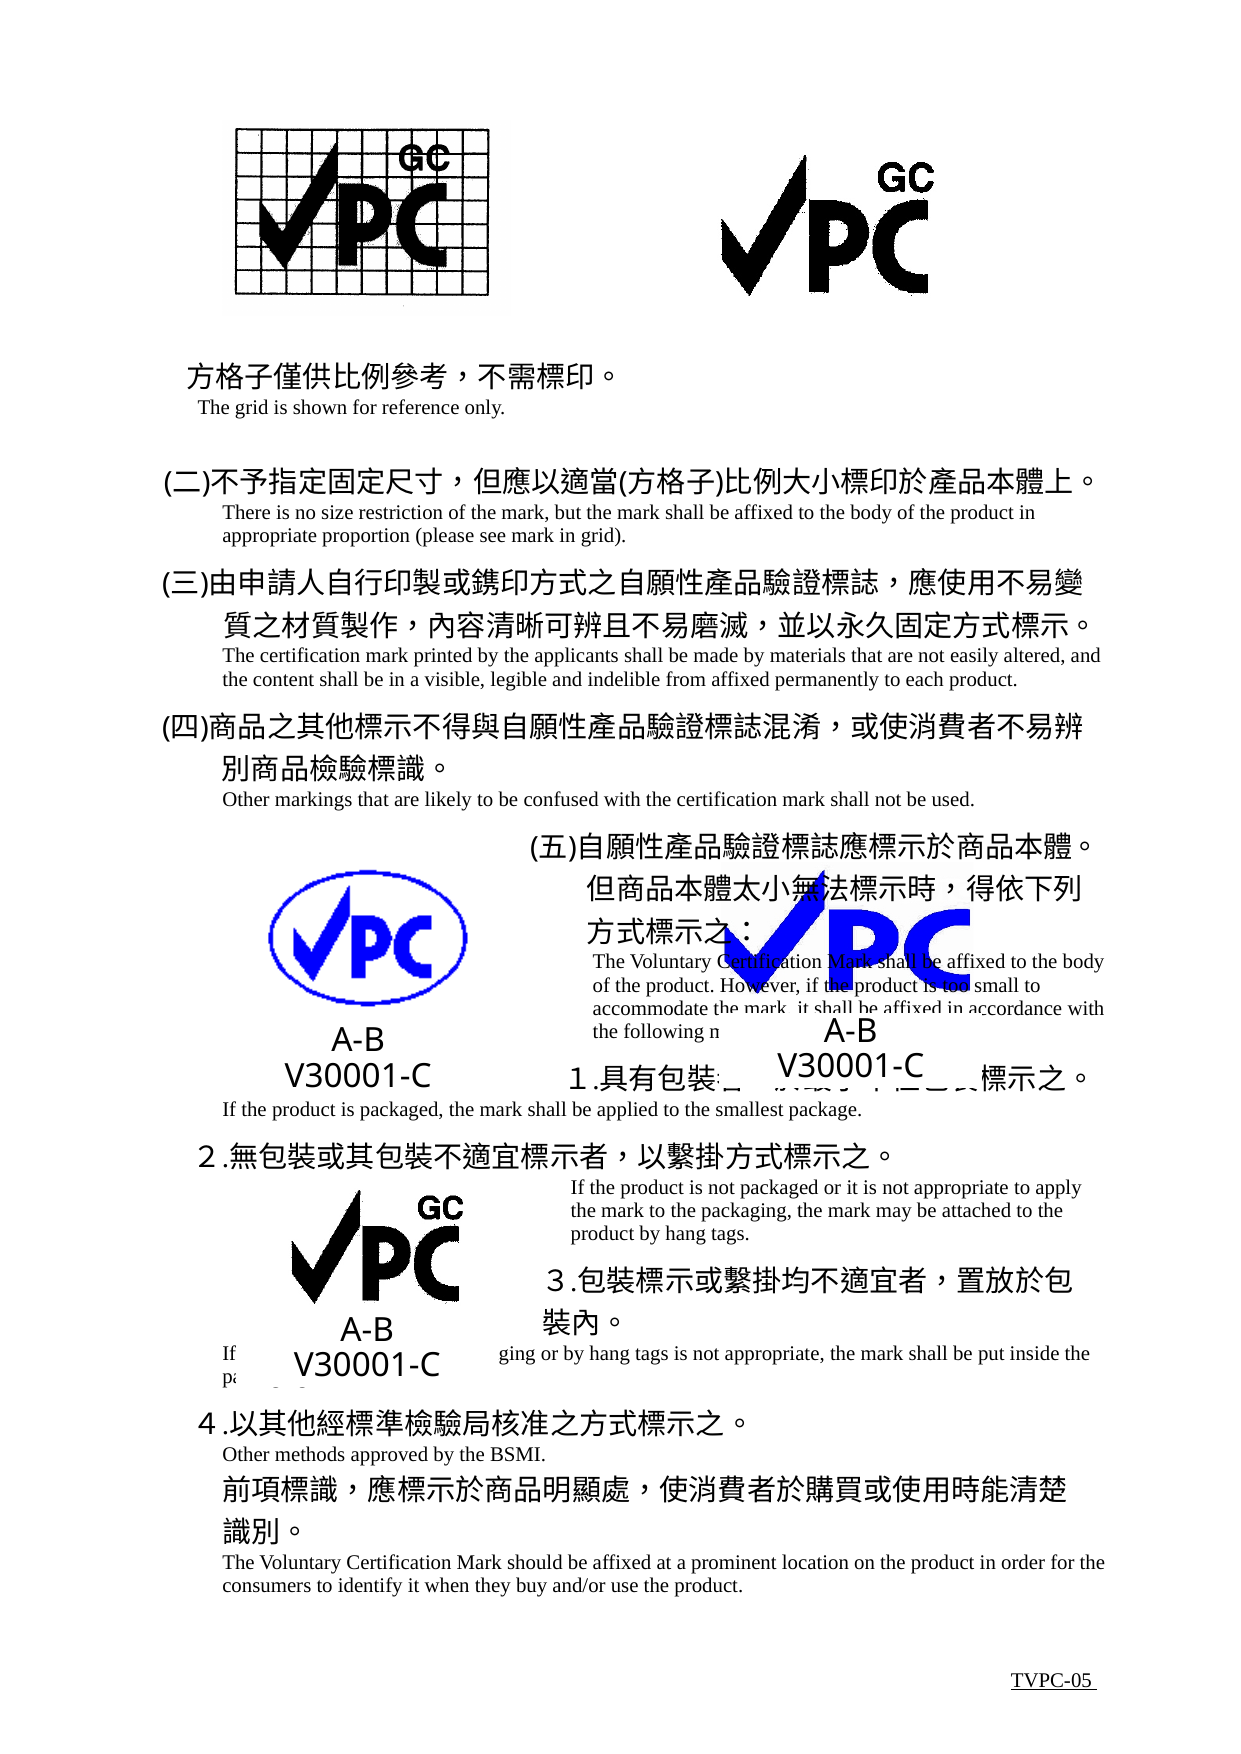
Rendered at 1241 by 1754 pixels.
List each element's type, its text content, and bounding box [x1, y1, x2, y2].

picture [721, 862, 978, 997]
text The certification mark printed by the applicants shall be made by materials that are not easily altered, and the content shall be in a visible, legible and indelible from affixed permanently to each product. [222, 644, 1106, 691]
picture [222, 120, 511, 316]
text The Voluntary Certification Mark shall be affixed to the body of the product. However, if the product is too small to accommodate the mark, it shall be affixed in accordance with the following methods: [507, 950, 1106, 1043]
text ２.無包裝或其包裝不適宜標示者，以繫掛方式標示之。 [192, 1133, 1097, 1176]
text (三)由申請人自行印製或鎸印方式之自願性產品驗證標誌，應使用不易變質之材質製作，內容清晰可辨且不易磨滅，並以永久固定方式標示。 [162, 560, 1097, 644]
text If applying the mark to the packaging or by hang tags is not appropriate, the mark shall be put inside the packaging. [304, 1342, 1106, 1388]
text The Voluntary Certification Mark should be affixed at a prominent location on the product in order for the consumers to identify it when they buy and/or use the product. [222, 1551, 1106, 1597]
text (二)不予指定固定尺寸，但應以適當(方格子)比例大小標印於產品本體上。 [164, 458, 1122, 501]
text [192, 1257, 278, 1342]
text (五)自願性產品驗證標誌應標示於商品本體。但商品本體太小無法標示時，得依下列方式標示之： [159, 823, 1097, 950]
text V30001-C [227, 1063, 489, 1094]
text １.具有包裝者，於最小單位包裝標示之。 [192, 1055, 1097, 1098]
text 方格子僅供比例參考，不需標印。 [186, 353, 1122, 396]
picture [704, 147, 961, 316]
text ３.包裝標示或繫掛均不適宜者，置放於包裝內。 [484, 1257, 1097, 1342]
text V30001-C [236, 1353, 498, 1382]
text V30001-C [719, 1054, 982, 1084]
picture [242, 839, 507, 1063]
text ４.以其他經標準檢驗局核准之方式標示之。 [192, 1401, 1097, 1443]
text The grid is shown for reference only. [147, 396, 1122, 419]
text If applying the mark to the packaging or by hang tags is not appropriate, the mark shall be put inside the packaging. [222, 1342, 273, 1388]
text Other methods approved by the BSMI. [222, 1443, 1106, 1466]
text A-B [236, 1318, 498, 1347]
text (四)商品之其他標示不得與自願性產品驗證標誌混淆，或使消費者不易辨別商品檢驗標識。 [162, 703, 1106, 788]
text There is no size restriction of the mark, but the mark shall be affixed to the body of the product in appropriate proportion (please see mark in grid). [222, 501, 1106, 547]
text Other markings that are likely to be confused with the certification mark shall not be used. [222, 788, 1106, 811]
text A-B [719, 1019, 982, 1049]
text 前項標識，應標示於商品明顯處，使消費者於購買或使用時能清楚識別。 [222, 1466, 1097, 1551]
text If the product is packaged, the mark shall be applied to the smallest package. [222, 1098, 1106, 1121]
text A-B [227, 1027, 489, 1057]
picture [278, 1183, 484, 1312]
text TVPC-05 [1011, 1669, 1149, 1692]
text If the product is not packaged or it is not appropriate to apply the mark to the packaging, the mark may be attached to the product by hang tags. [222, 1176, 1106, 1245]
